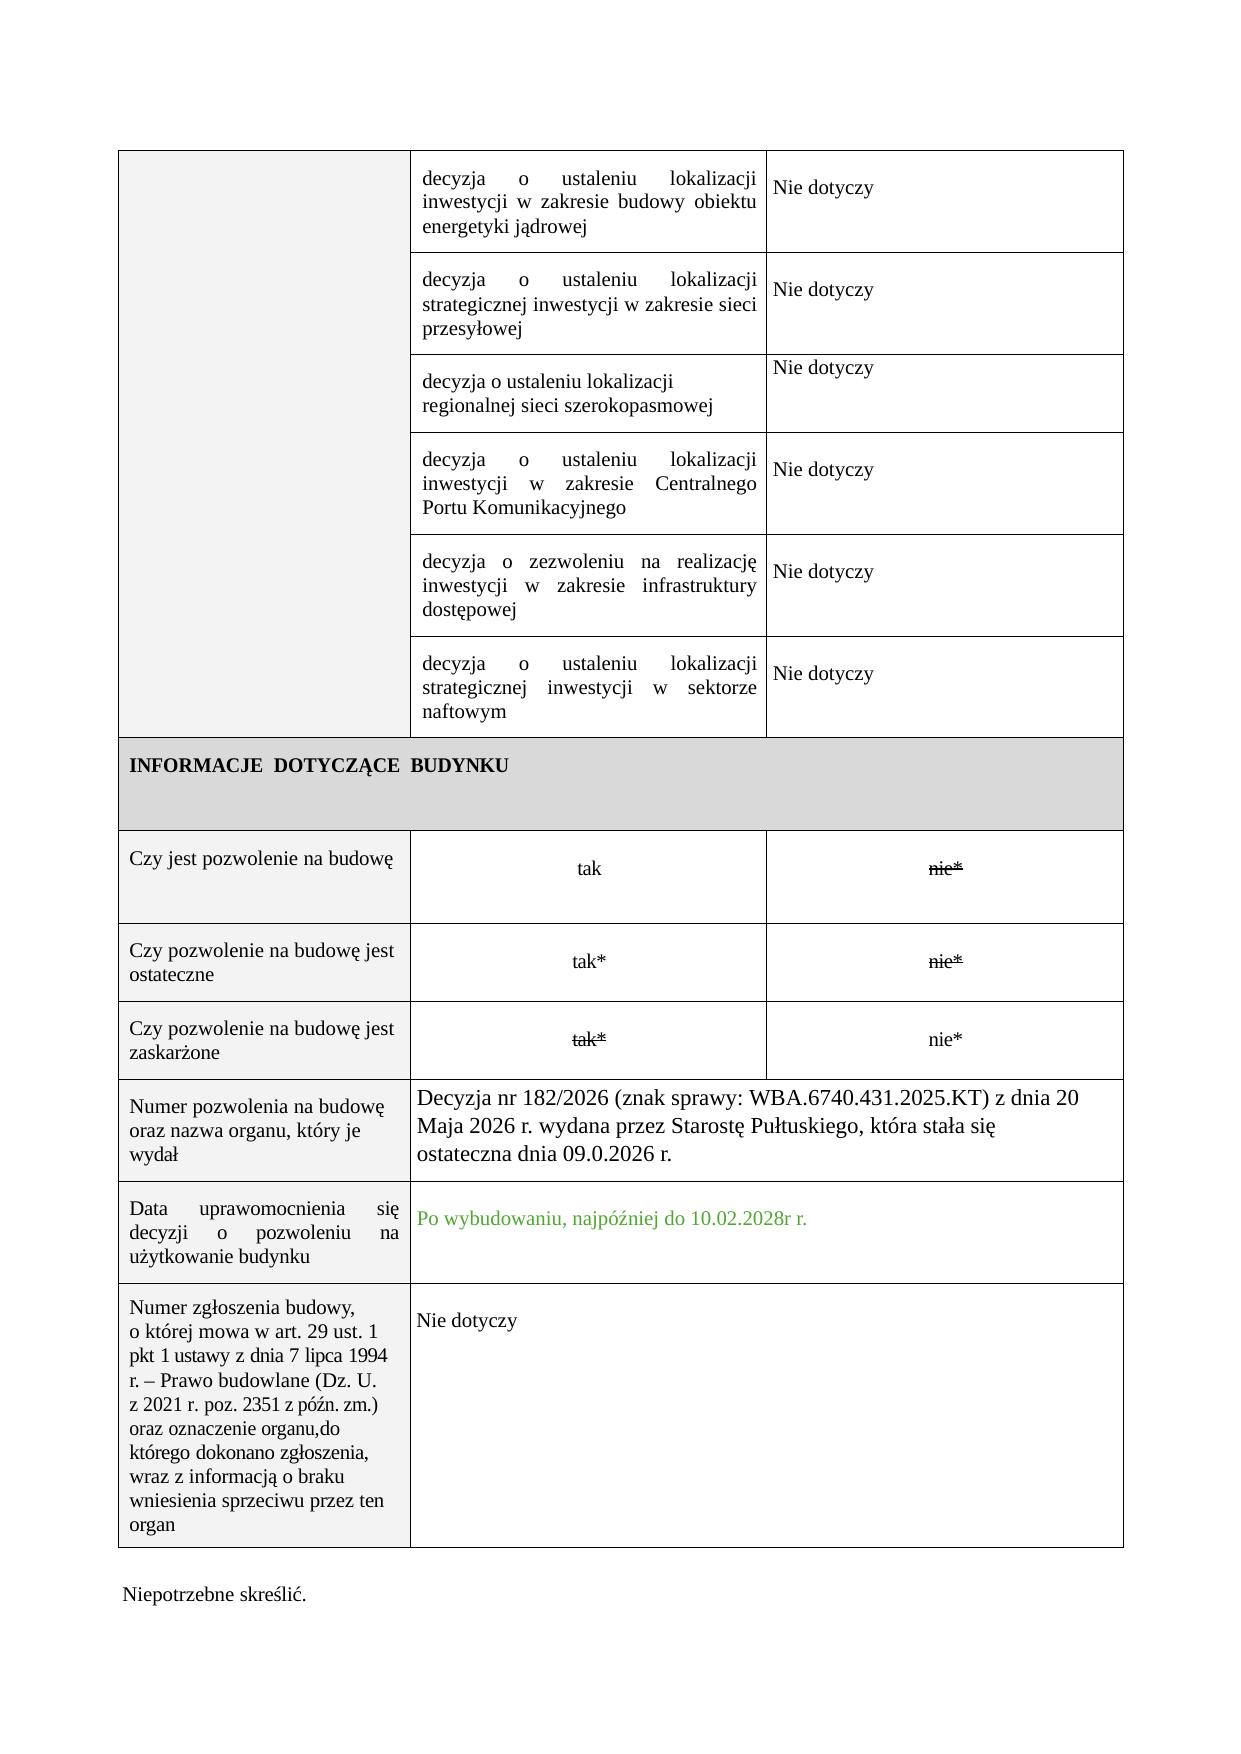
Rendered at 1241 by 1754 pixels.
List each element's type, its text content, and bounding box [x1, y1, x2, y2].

table_cell INFORMACJE DOTYCZĄCE BUDYNKU [119, 738, 1123, 830]
table_header [119, 151, 410, 737]
table_cell Numer pozwolenia na budowę oraz nazwa organu, który je wydał [119, 1080, 410, 1181]
table_cell Nie dotyczy [767, 637, 1123, 737]
table_cell Po wybudowaniu, najpóźniej do 10.02.2028r r. [411, 1182, 1123, 1282]
table_cell decyzja o ustaleniu lokalizacji regionalnej sieci szerokopasmowej [411, 355, 766, 432]
table_cell decyzja o ustaleniu lokalizacji strategicznej inwestycji w zakresie sieci przesyłowej [411, 253, 766, 354]
table_cell decyzja o ustaleniu lokalizacji strategicznej inwestycji w sektorze naftowym [411, 637, 766, 737]
table_cell nie* [767, 924, 1123, 1001]
table_cell tak* [411, 924, 766, 1001]
table_cell Decyzja nr 182/2026 (znak sprawy: WBA.6740.431.2025.KT) z dnia 20 Maja 2026 r. wydana przez Starostę Pułtuskiego, która stała się ostateczna dnia 09.0.2026 r. [411, 1080, 1123, 1181]
table_cell Nie dotyczy [767, 535, 1123, 636]
table_header decyzja o ustaleniu lokalizacji inwestycji w zakresie budowy obiektu energetyki jądrowej [411, 151, 766, 252]
text  Niepotrzebne skreślić. [106, 1582, 1146, 1606]
table_header Nie dotyczy [767, 151, 1123, 252]
table_cell Nie dotyczy [767, 433, 1123, 533]
table_cell Numer zgłoszenia budowy, o której mowa w art. 29 ust. 1 pkt 1 ustawy z dnia 7 lipca 1994 r. – Prawo budowlane (Dz. U. z 2021 r. poz. 2351 z późn. zm.) oraz oznaczenie organu,do którego dokonano zgłoszenia, wraz z informacją o braku wniesienia sprzeciwu przez ten organ [119, 1284, 410, 1547]
table_cell tak [411, 831, 766, 923]
table_cell Czy pozwolenie na budowę jest ostateczne [119, 924, 410, 1001]
table_cell Nie dotyczy [767, 253, 1123, 354]
table_cell Nie dotyczy [767, 355, 1123, 432]
table_cell nie* [767, 1002, 1123, 1079]
table_cell decyzja o zezwoleniu na realizację inwestycji w zakresie infrastruktury dostępowej [411, 535, 766, 636]
table_cell Nie dotyczy [411, 1284, 1123, 1547]
table_cell Data uprawomocnienia się decyzji o pozwoleniu na użytkowanie budynku [119, 1182, 410, 1282]
table_cell decyzja o ustaleniu lokalizacji inwestycji w zakresie Centralnego Portu Komunikacyjnego [411, 433, 766, 533]
table_cell tak* [411, 1002, 766, 1079]
table_cell Czy pozwolenie na budowę jest zaskarżone [119, 1002, 410, 1079]
table_cell nie* [767, 831, 1123, 923]
table_cell Czy jest pozwolenie na budowę [119, 831, 410, 923]
